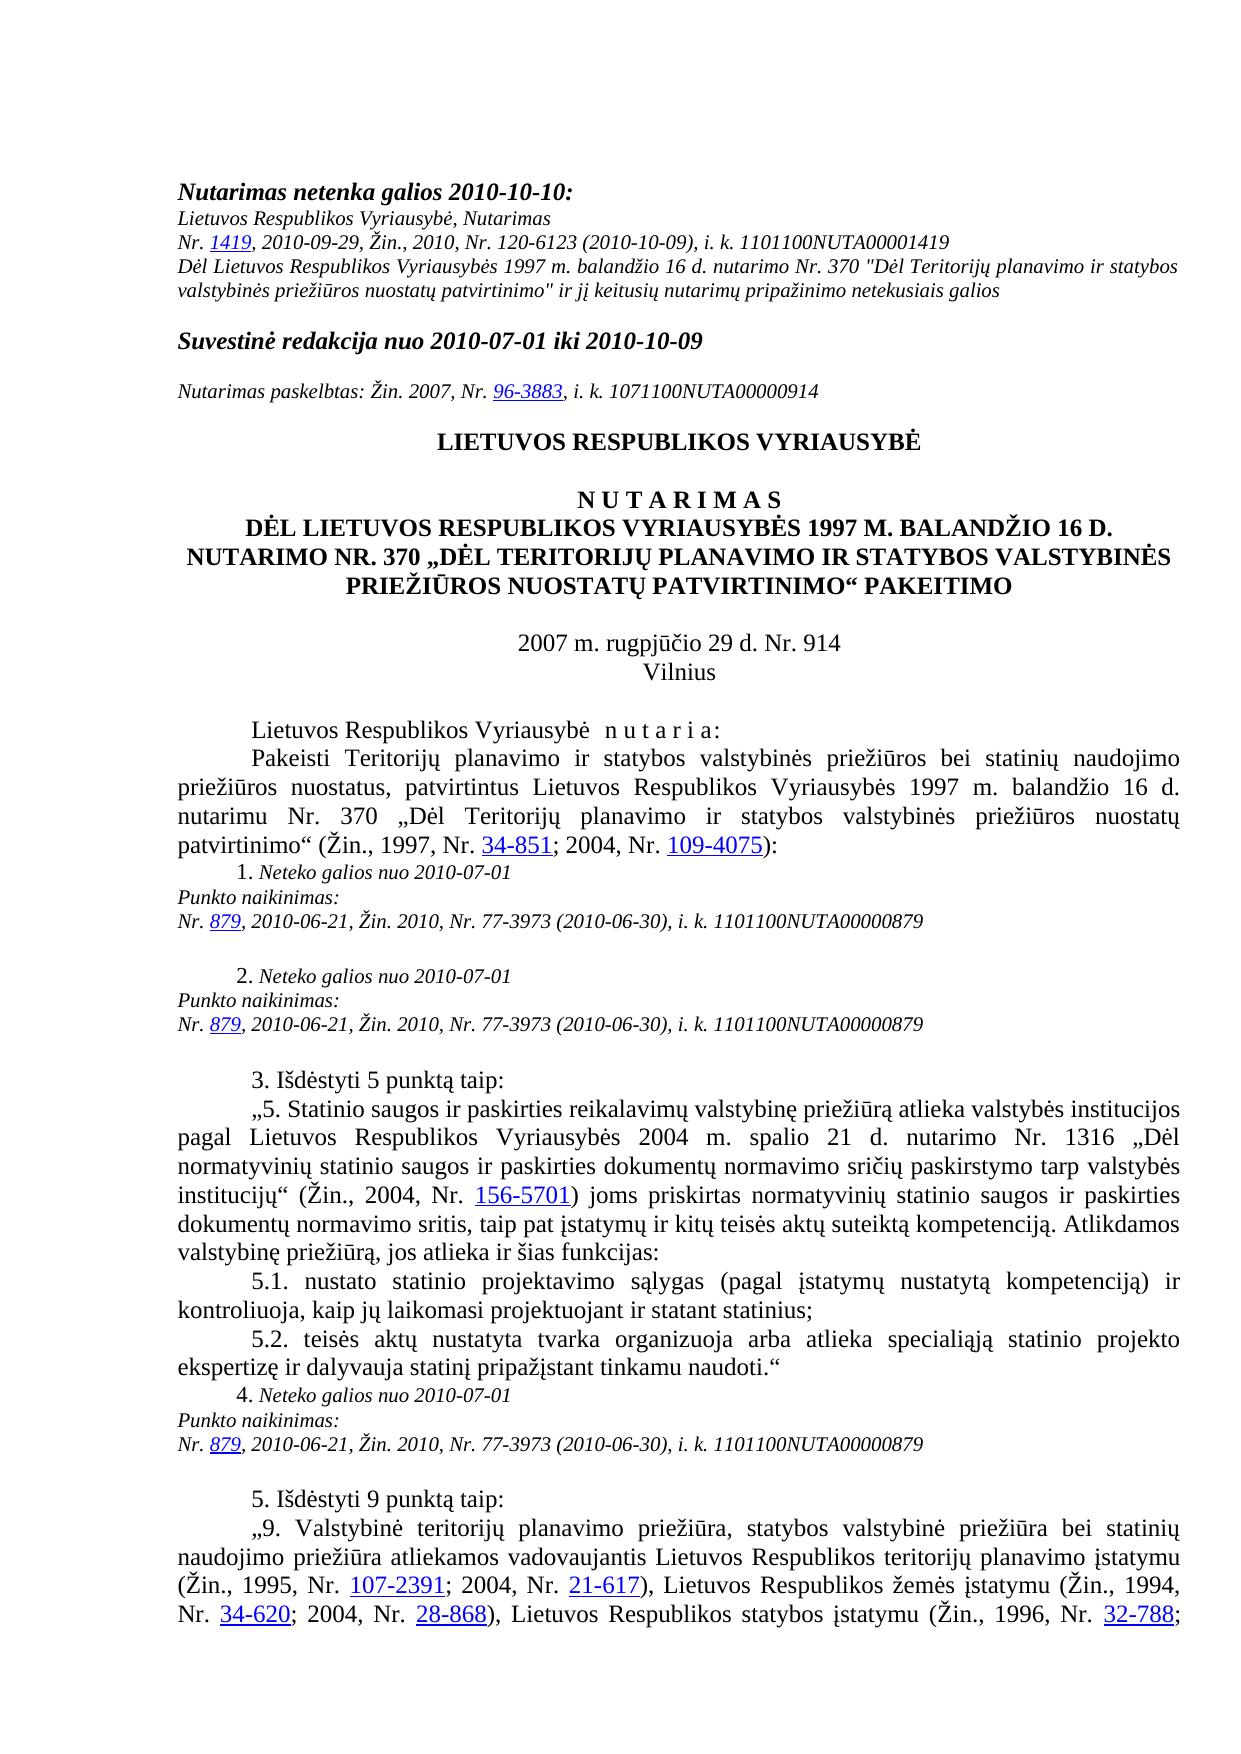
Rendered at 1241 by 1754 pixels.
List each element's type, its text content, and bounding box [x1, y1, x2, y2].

text 5. Išdėstyti 9 punktą taip: [177, 1484, 1181, 1513]
text DĖL LIETUVOS RESPUBLIKOS VYRIAUSYBĖS 1997 M. BALANDŽIO 16 D. NUTARIMO NR. 370 „DĖL TERITORIJŲ PLANAVIMO IR STATYBOS VALSTYBINĖS PRIEŽIŪROS NUOSTATŲ PATVIRTINIMO“ PAKEITIMO [177, 513, 1181, 600]
text Punkto naikinimas: [177, 1407, 1181, 1432]
text Pakeisti Teritorijų planavimo ir statybos valstybinės priežiūros bei statinių naudojimo priežiūros nuostatus, patvirtintus Lietuvos Respublikos Vyriausybės 1997 m. balandžio 16 d. nutarimu Nr. 370 „Dėl Teritorijų planavimo ir statybos valstybinės priežiūros nuostatų patvirtinimo“ (Žin., 1997, Nr. 34-851; 2004, Nr. 109-4075): [177, 743, 1181, 858]
text Nr. 879, 2010-06-21, Žin. 2010, Nr. 77-3973 (2010-06-30), i. k. 1101100NUTA00000879 [177, 1432, 1181, 1456]
text N U T A R I M A S [177, 485, 1181, 513]
text Nr. 879, 2010-06-21, Žin. 2010, Nr. 77-3973 (2010-06-30), i. k. 1101100NUTA00000879 [177, 1012, 1181, 1036]
text 1. Neteko galios nuo 2010-07-01 [177, 858, 1181, 885]
text „5. Statinio saugos ir paskirties reikalavimų valstybinę priežiūrą atlieka valstybės institucijos pagal Lietuvos Respublikos Vyriausybės 2004 m. spalio 21 d. nutarimo Nr. 1316 „Dėl normatyvinių statinio saugos ir paskirties dokumentų normavimo sričių paskirstymo tarp valstybės institucijų“ (Žin., 2004, Nr. 156-5701) joms priskirtas normatyvinių statinio saugos ir paskirties dokumentų normavimo sritis, taip pat įstatymų ir kitų teisės aktų suteiktą kompetenciją. Atlikdamos valstybinę priežiūrą, jos atlieka ir šias funkcijas: [177, 1094, 1181, 1266]
text Lietuvos Respublikos Vyriausybė, Nutarimas [177, 206, 1181, 230]
text Suvestinė redakcija nuo 2010-07-01 iki 2010-10-09 [177, 326, 1181, 355]
text Lietuvos Respublikos Vyriausybė nutaria: [177, 715, 1181, 743]
text 3. Išdėstyti 5 punktą taip: [177, 1065, 1181, 1094]
text 5.1. nustato statinio projektavimo sąlygas (pagal įstatymų nustatytą kompetenciją) ir kontroliuoja, kaip jų laikomasi projektuojant ir statant statinius; [177, 1266, 1181, 1324]
text Vilnius [177, 657, 1181, 686]
text 5.2. teisės aktų nustatyta tvarka organizuoja arba atlieka specialiąją statinio projekto ekspertizę ir dalyvauja statinį pripažįstant tinkamu naudoti.“ [177, 1324, 1181, 1381]
text 2007 m. rugpjūčio 29 d. Nr. 914 [177, 628, 1181, 657]
text Dėl Lietuvos Respublikos Vyriausybės 1997 m. balandžio 16 d. nutarimo Nr. 370 "Dėl Teritorijų planavimo ir statybos valstybinės priežiūros nuostatų patvirtinimo" ir jį keitusių nutarimų pripažinimo netekusiais galios [177, 254, 1181, 302]
text Nr. 1419, 2010-09-29, Žin., 2010, Nr. 120-6123 (2010-10-09), i. k. 1101100NUTA00001419 [177, 230, 1181, 254]
text 4. Neteko galios nuo 2010-07-01 [177, 1381, 1181, 1407]
text Punkto naikinimas: [177, 885, 1181, 909]
text Nutarimas paskelbtas: Žin. 2007, Nr. 96-3883, i. k. 1071100NUTA00000914 [177, 379, 1181, 403]
text Nutarimas netenka galios 2010-10-10: [177, 177, 1181, 206]
text LIETUVOS RESPUBLIKOS VYRIAUSYBĖ [177, 427, 1181, 456]
text „9. Valstybinė teritorijų planavimo priežiūra, statybos valstybinė priežiūra bei statinių naudojimo priežiūra atliekamos vadovaujantis Lietuvos Respublikos teritorijų planavimo įstatymu (Žin., 1995, Nr. 107-2391; 2004, Nr. 21-617), Lietuvos Respublikos žemės įstatymu (Žin., 1994, Nr. 34-620; 2004, Nr. 28-868), Lietuvos Respublikos statybos įstatymu (Žin., 1996, Nr. 32-788; [177, 1513, 1181, 1628]
text 2. Neteko galios nuo 2010-07-01 [177, 962, 1181, 988]
text Nr. 879, 2010-06-21, Žin. 2010, Nr. 77-3973 (2010-06-30), i. k. 1101100NUTA00000879 [177, 909, 1181, 933]
text Punkto naikinimas: [177, 988, 1181, 1012]
